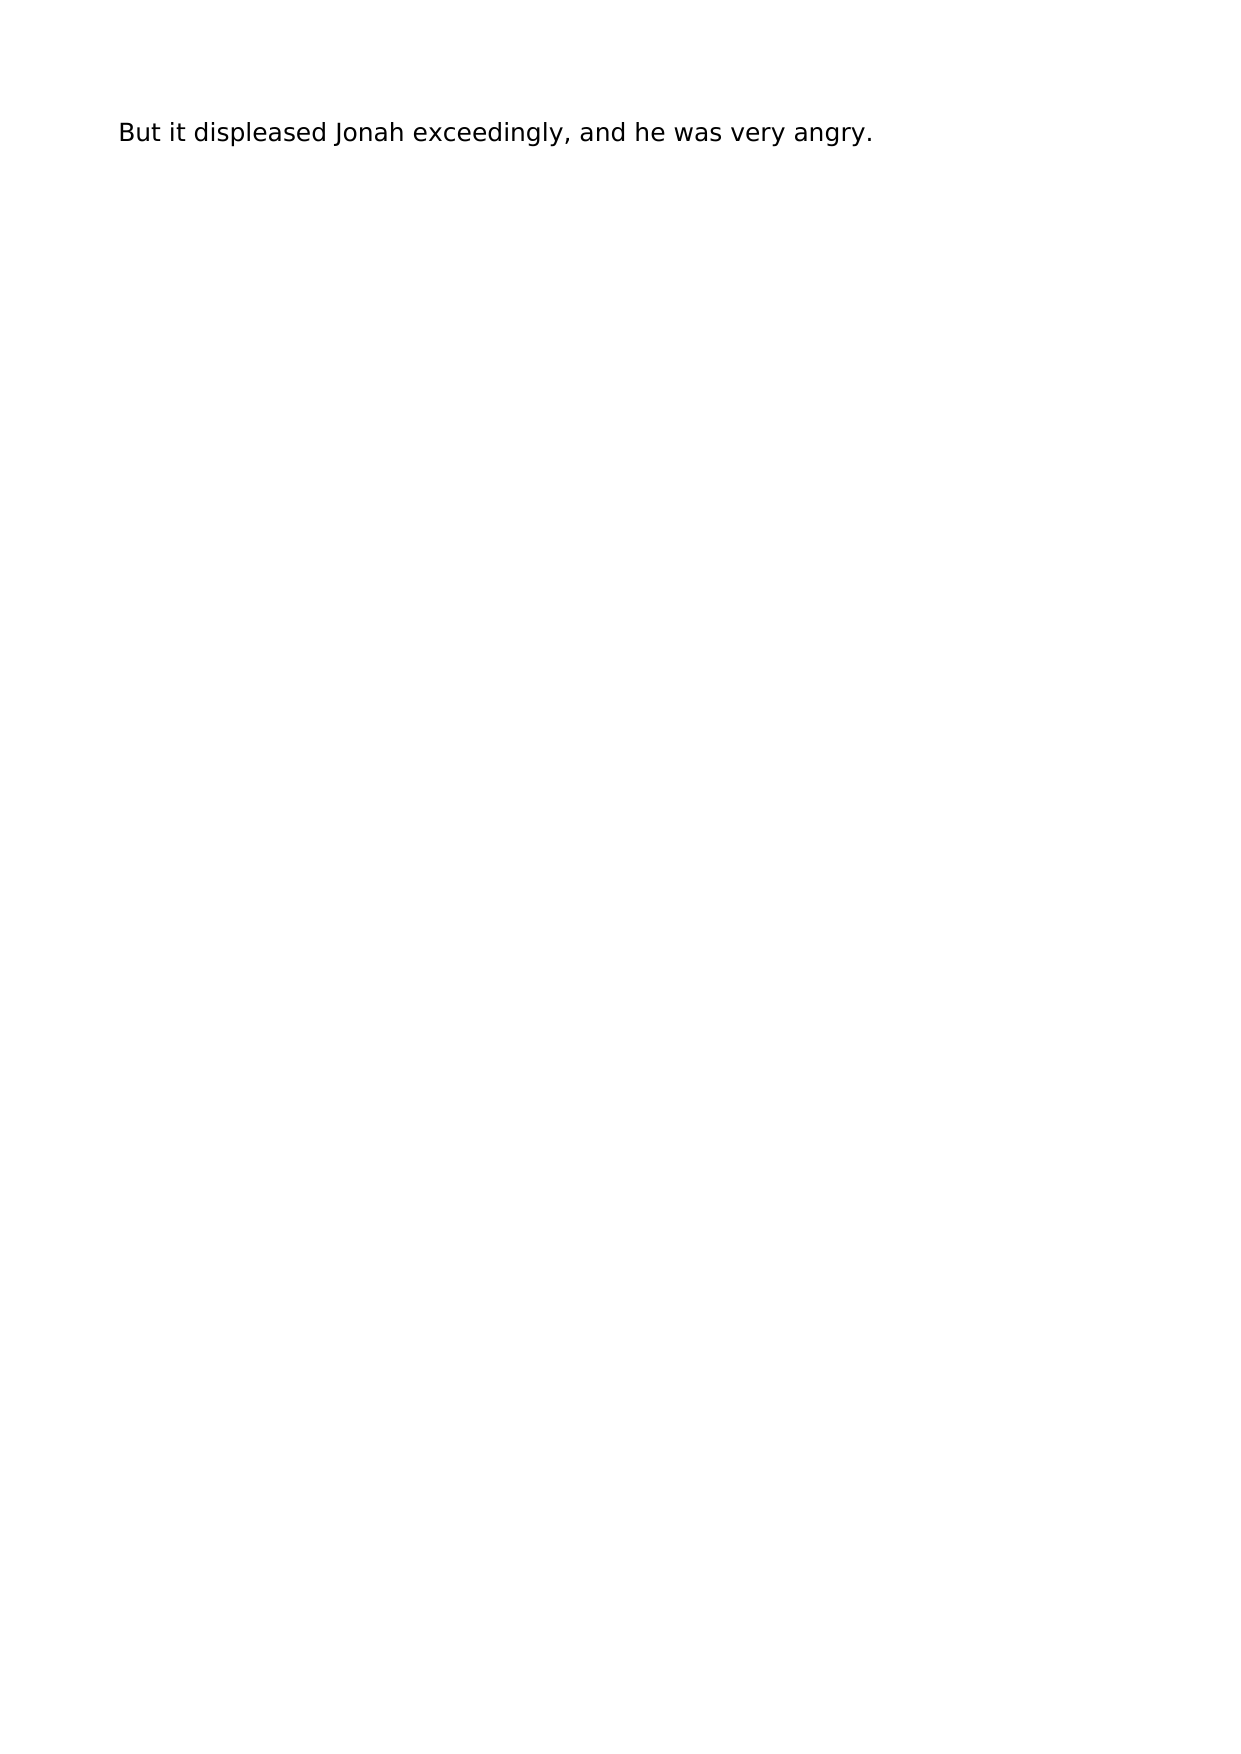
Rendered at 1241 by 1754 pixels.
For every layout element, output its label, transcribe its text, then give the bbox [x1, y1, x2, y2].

text But it displeased Jonah exceedingly, and he was very angry. [118, 118, 1122, 147]
